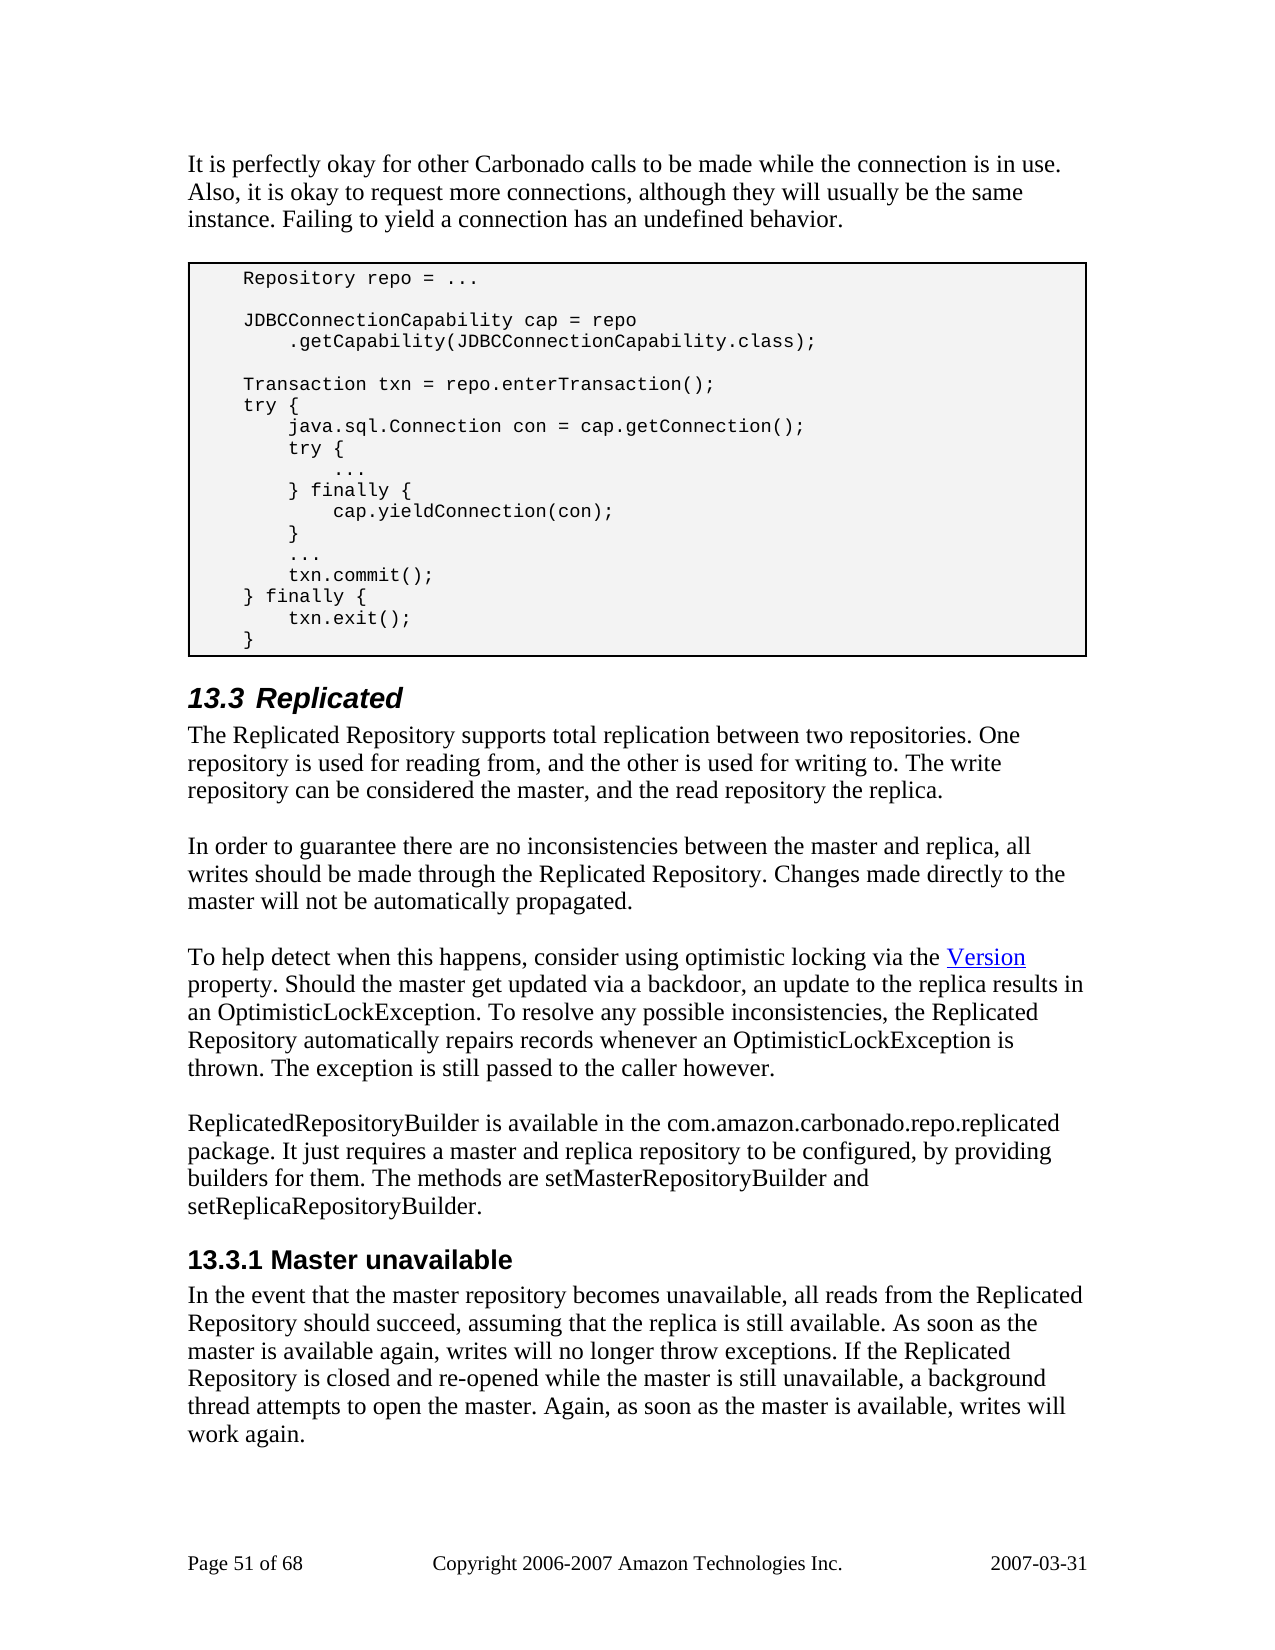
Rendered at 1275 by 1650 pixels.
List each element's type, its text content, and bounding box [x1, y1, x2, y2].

text } [190, 517, 1085, 538]
text To help detect when this happens, consider using optimistic locking via the Version property. Should the master get updated via a backdoor, an update to the replica results in an OptimisticLockException. To resolve any possible inconsistencies, the Replicated Repository automatically repairs records whenever an OptimisticLockException is thrown. The exception is still passed to the caller however. [187, 943, 1087, 1081]
text Repository repo = ... [190, 264, 1085, 283]
subtitle Master unavailable [187, 1245, 1087, 1275]
text txn.commit(); [190, 560, 1085, 581]
text java.sql.Connection con = cap.getConnection(); [190, 411, 1085, 432]
text The Replicated Repository supports total replication between two repositories. One repository is used for reading from, and the other is used for writing to. The write repository can be considered the master, and the read repository the replica. [187, 721, 1087, 804]
text } finally { [190, 475, 1085, 496]
text } [190, 623, 1085, 655]
text In order to guarantee there are no inconsistencies between the master and replica, all writes should be made through the Replicated Repository. Changes made directly to the master will not be automatically propagated. [187, 832, 1087, 915]
text .getCapability(JDBCConnectionCapability.class); [190, 326, 1085, 347]
text txn.exit(); [190, 602, 1085, 623]
text ... [190, 453, 1085, 475]
text try { [190, 432, 1085, 453]
subtitle Replicated [187, 682, 1087, 715]
text } finally { [190, 581, 1085, 602]
text ReplicatedRepositoryBuilder is available in the com.amazon.carbonado.repo.replicated package. It just requires a master and replica repository to be configured, by providing builders for them. The methods are setMasterRepositoryBuilder and setReplicaRepositoryBuilder. [187, 1109, 1087, 1220]
text ... [190, 538, 1085, 560]
text In the event that the master repository becomes unavailable, all reads from the Replicated Repository should succeed, assuming that the replica is still available. As soon as the master is available again, writes will no longer throw exceptions. If the Replicated Repository is closed and re-opened while the master is still unavailable, a background thread attempts to open the master. Again, as soon as the master is available, writes will work again. [187, 1281, 1087, 1448]
text try { [190, 390, 1085, 411]
text cap.yieldConnection(con); [190, 496, 1085, 517]
text Transaction txn = repo.enterTransaction(); [190, 368, 1085, 390]
text It is perfectly okay for other Carbonado calls to be made while the connection is in use. Also, it is okay to request more connections, although they will usually be the same instance. Failing to yield a connection has an undefined behavior. [187, 150, 1087, 233]
text JDBCConnectionCapability cap = repo [190, 305, 1085, 326]
